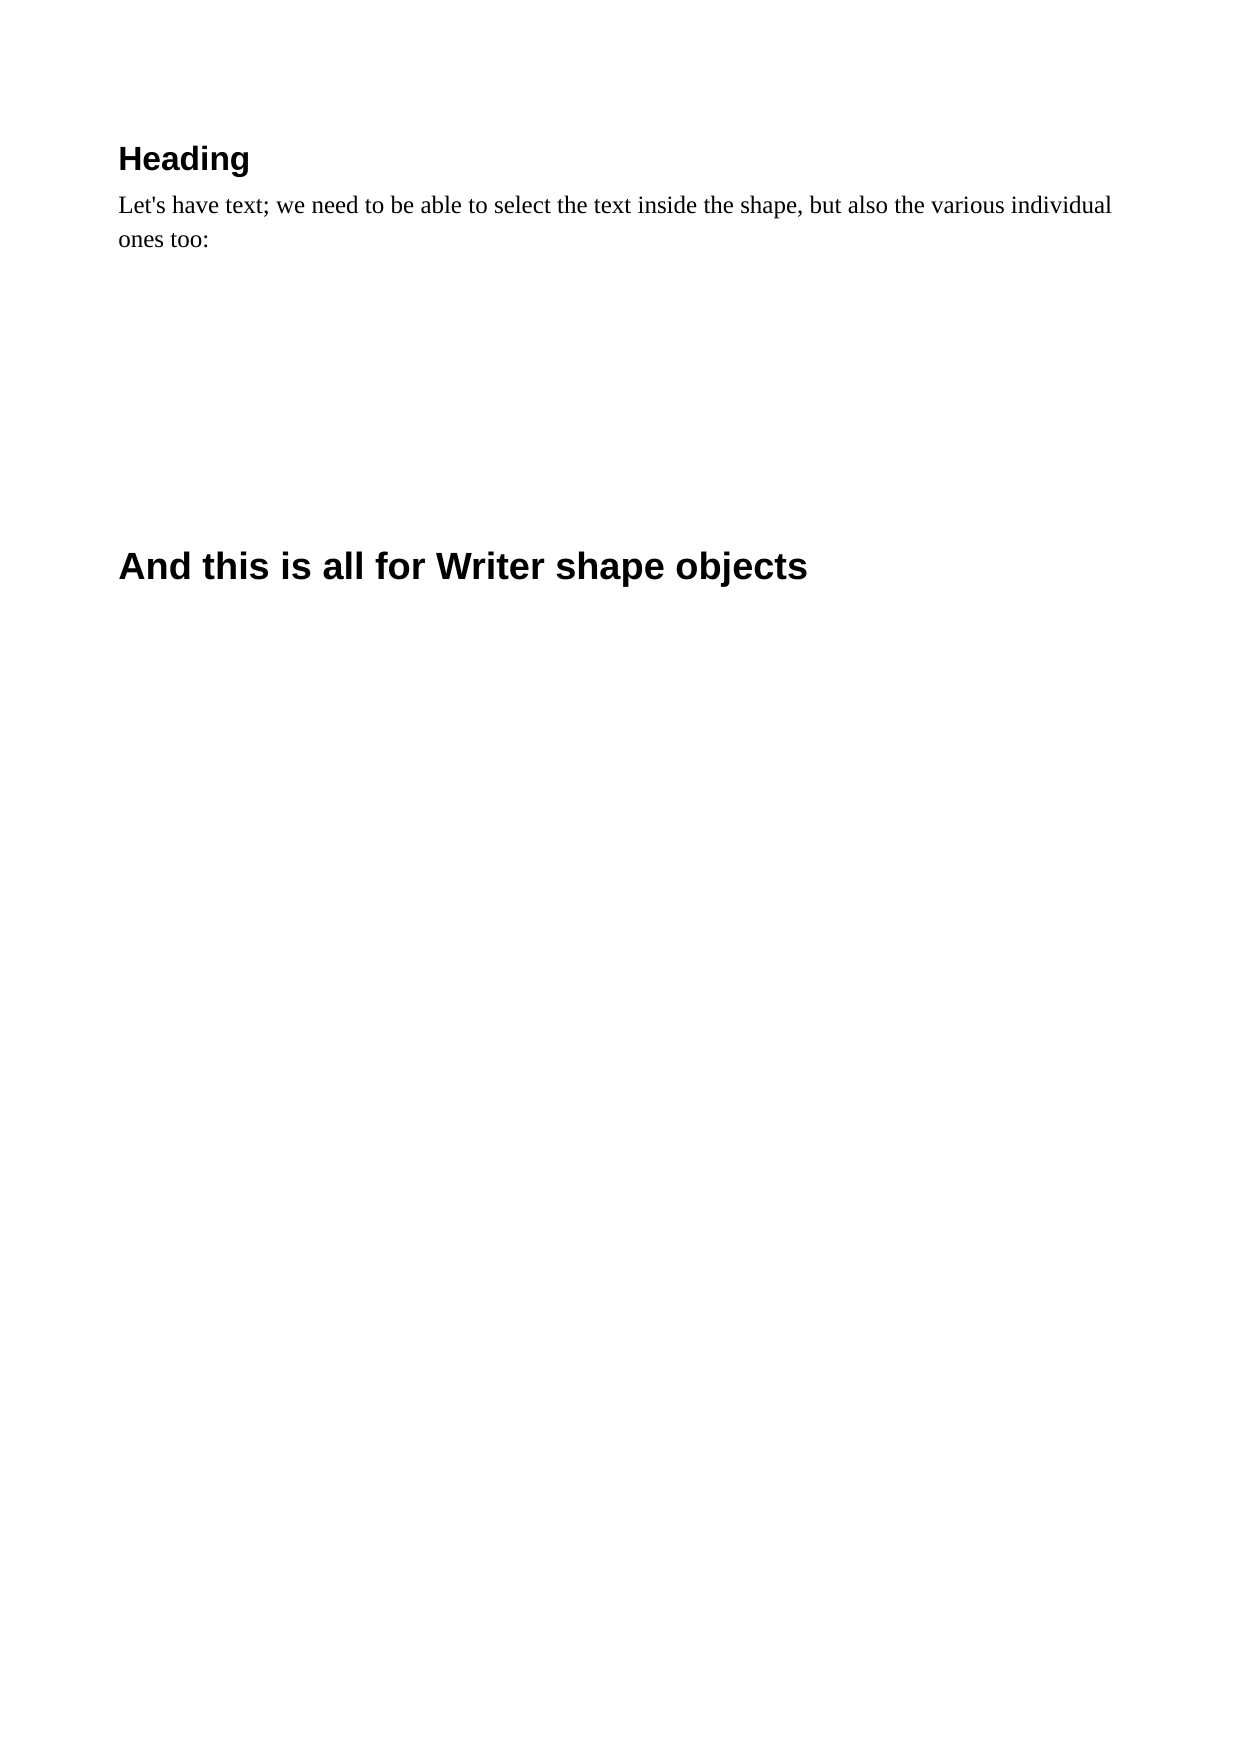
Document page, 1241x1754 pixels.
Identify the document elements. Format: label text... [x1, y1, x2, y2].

subtitle Heading [118, 139, 1122, 178]
subtitle And this is all for Writer shape objects [118, 544, 1122, 588]
text Let's have text; we need to be able to select the text inside the shape, but also the various individual ones too: [118, 190, 1122, 253]
